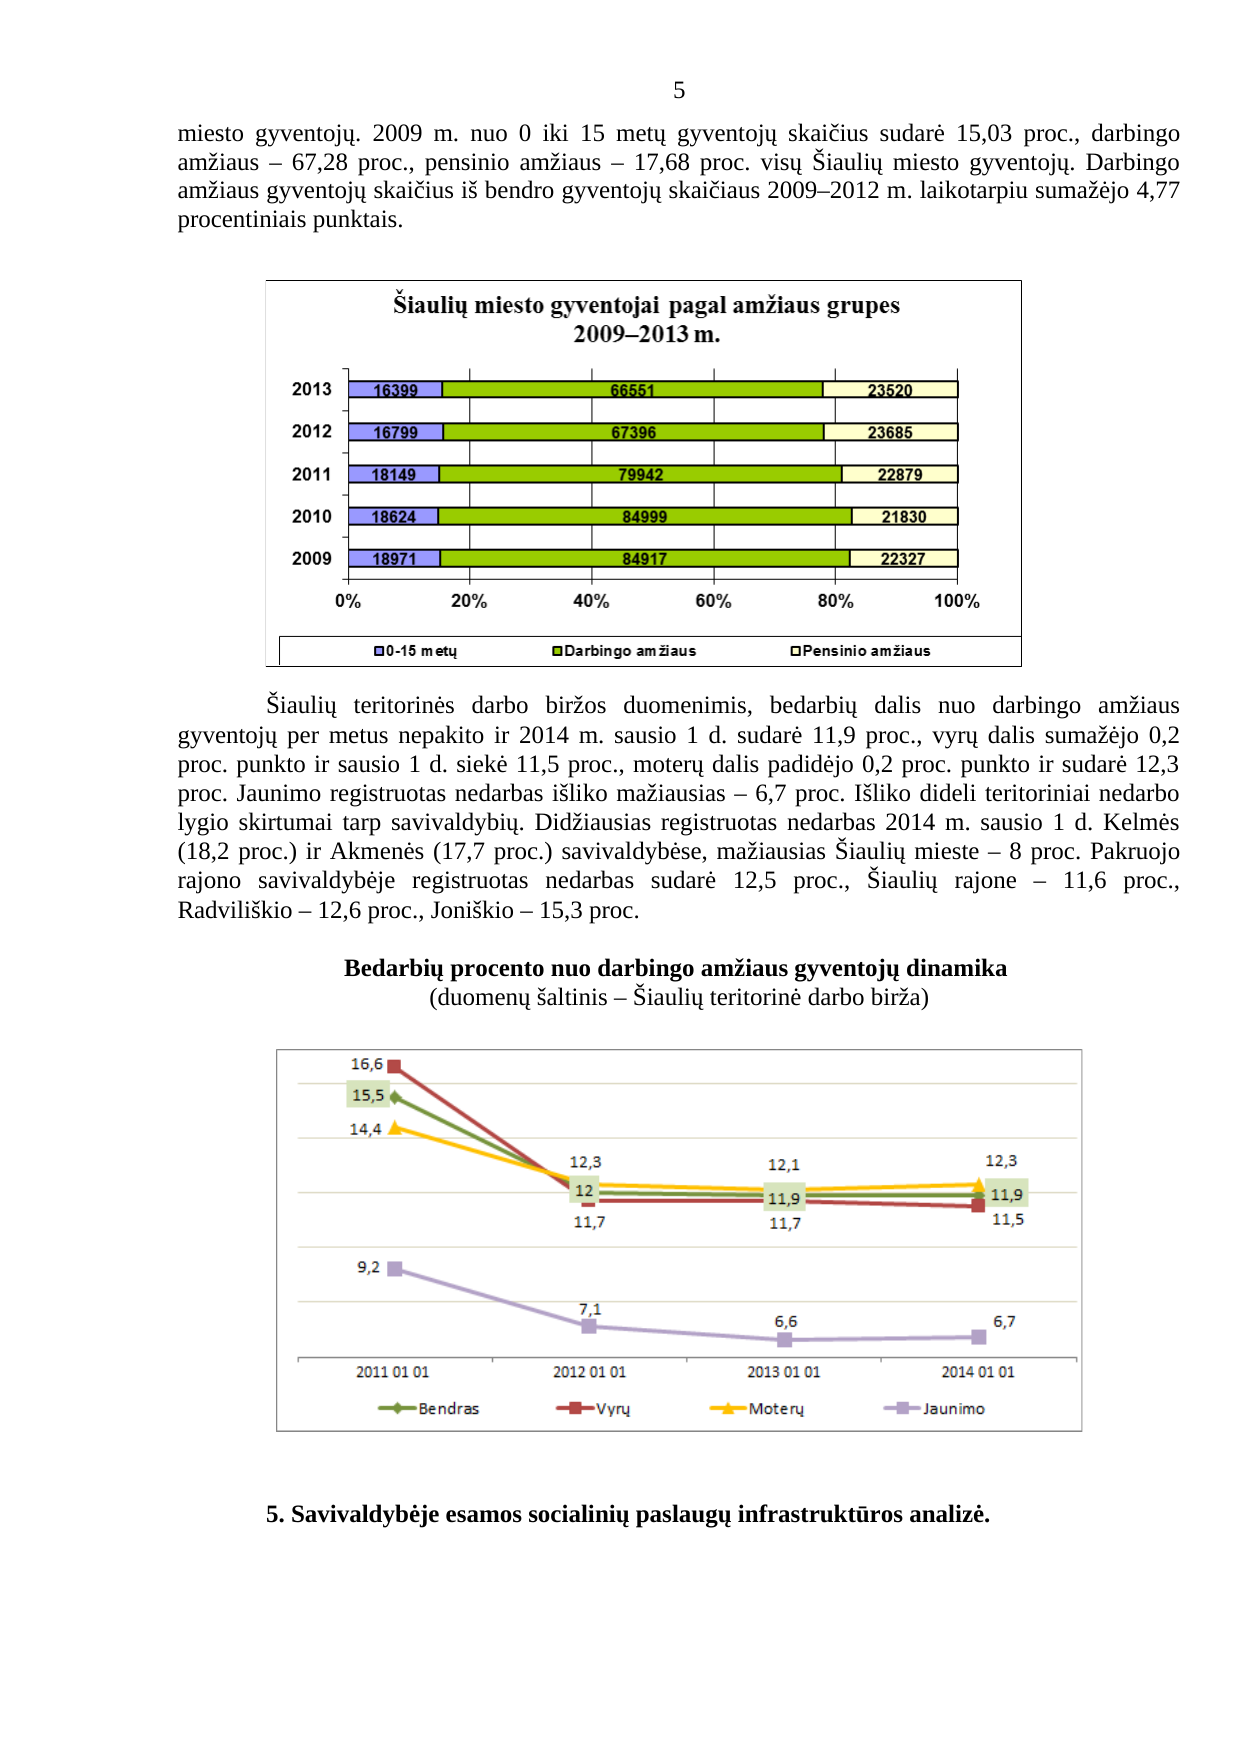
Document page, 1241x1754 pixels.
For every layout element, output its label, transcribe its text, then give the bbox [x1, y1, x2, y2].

text Šiaulių teritorinės darbo biržos duomenimis, bedarbių dalis nuo darbingo amžiaus gyventojų per metus nepakito ir 2014 m. sausio 1 d. sudarė 11,9 proc., vyrų dalis sumažėjo 0,2 proc. punkto ir sausio 1 d. siekė 11,5 proc., moterų dalis padidėjo 0,2 proc. punkto ir sudarė 12,3 proc. Jaunimo registruotas nedarbas išliko mažiausias – 6,7 proc. Išliko dideli teritoriniai nedarbo lygio skirtumai tarp savivaldybių. Didžiausias registruotas nedarbas 2014 m. sausio 1 d. Kelmės (18,2 proc.) ir Akmenės (17,7 proc.) savivaldybėse, mažiausias Šiaulių mieste – 8 proc. Pakruojo rajono savivaldybėje registruotas nedarbas sudarė 12,5 proc., Šiaulių rajone – 11,6 proc., Radviliškio – 12,6 proc., Joniškio – 15,3 proc. [177, 690, 1181, 923]
text Bedarbių procento nuo darbingo amžiaus gyventojų dinamika [177, 953, 1181, 981]
text miesto gyventojų. 2009 m. nuo 0 iki 15 metų gyventojų skaičius sudarė 15,03 proc., darbingo amžiaus – 67,28 proc., pensinio amžiaus – 17,68 proc. visų Šiaulių miesto gyventojų. Darbingo amžiaus gyventojų skaičius iš bendro gyventojų skaičiaus 2009–2012 m. laikotarpiu sumažėjo 4,77 procentiniais punktais. [177, 118, 1181, 233]
text (duomenų šaltinis – Šiaulių teritorinė darbo birža) [177, 981, 1181, 1011]
text 5. Savivaldybėje esamos socialinių paslaugų infrastruktūros analizė. [177, 1499, 1181, 1528]
